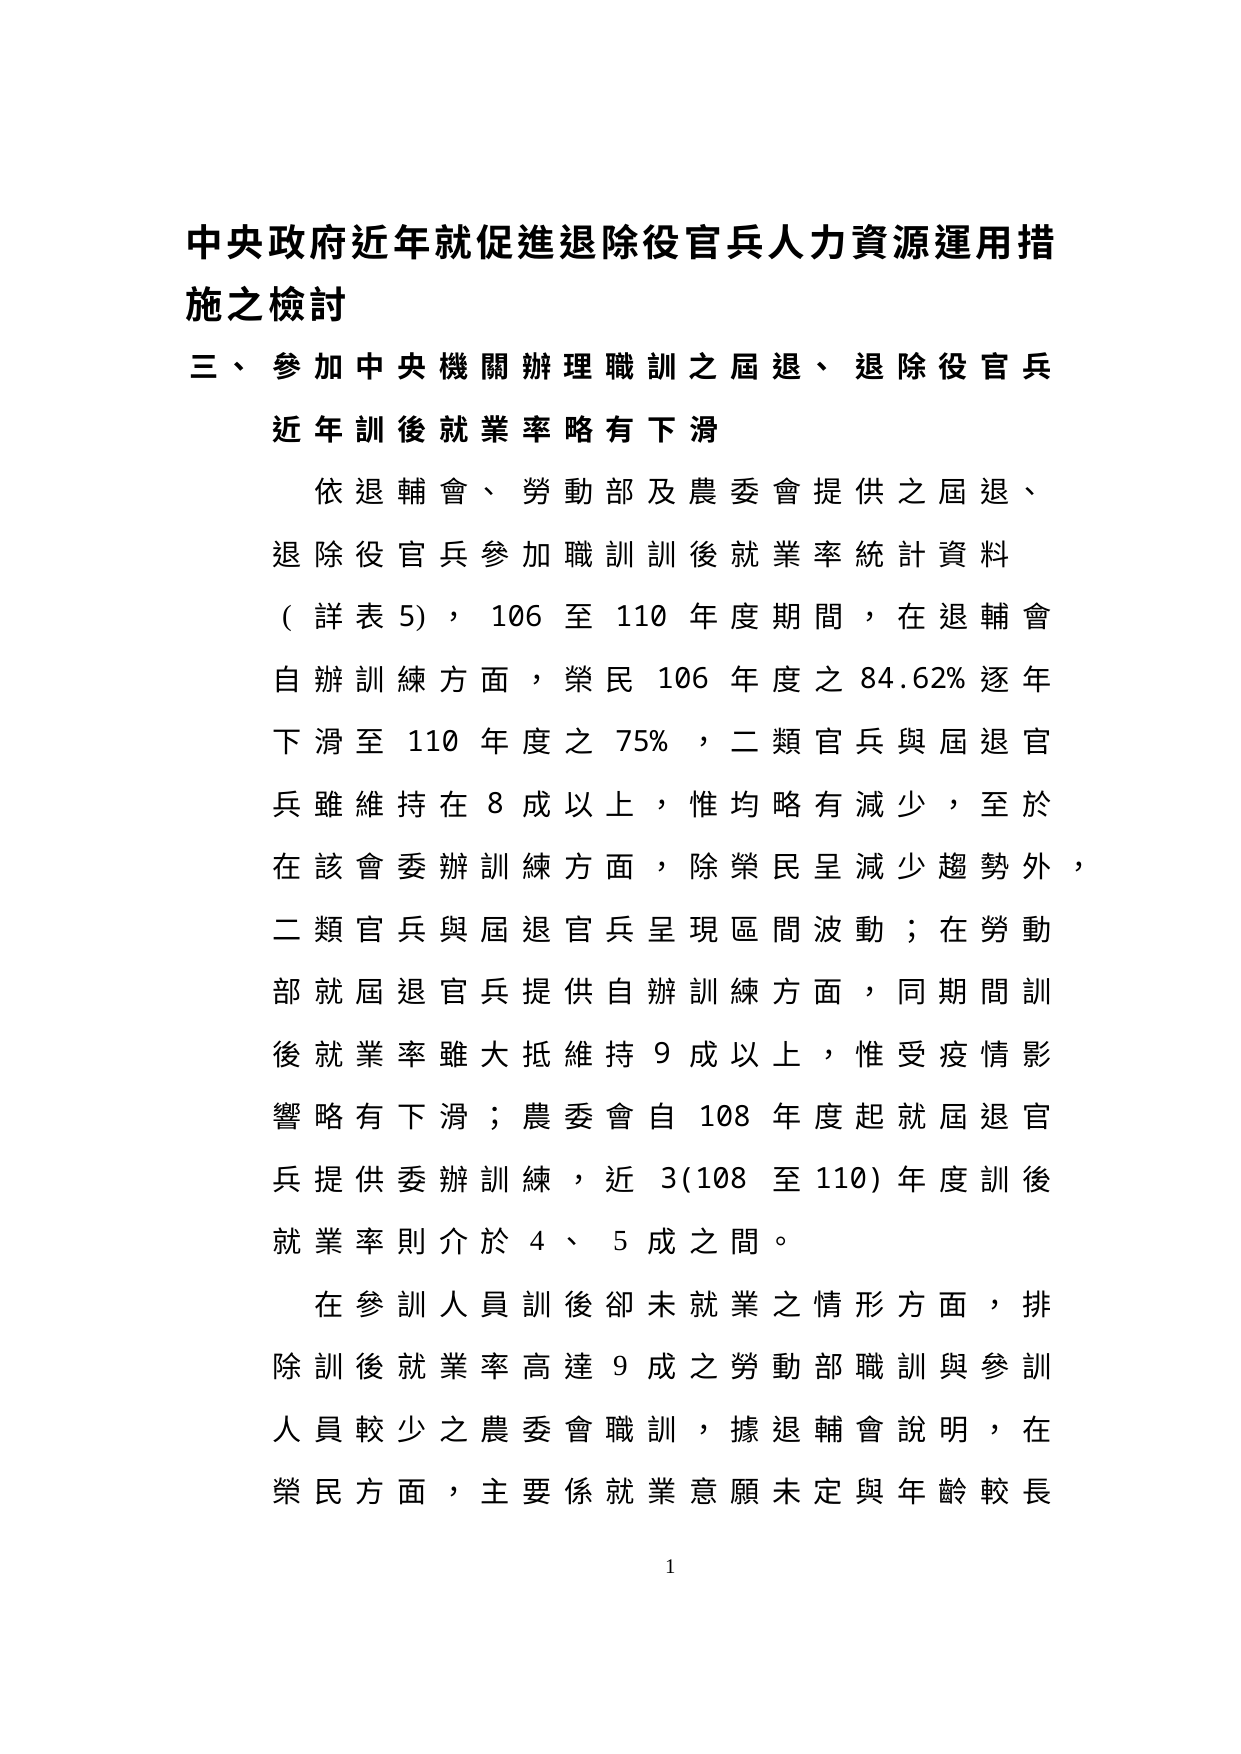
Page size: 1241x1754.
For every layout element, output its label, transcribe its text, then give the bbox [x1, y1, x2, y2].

text 三、參加中央機關辦理職訓之屆退、退除役官兵近年訓後就業率略有下滑 [183, 323, 1058, 448]
text 中央政府近年就促進退除役官兵人力資源運用措施之檢討 [183, 198, 1058, 323]
text 在參訓人員訓後卻未就業之情形方面，排除訓後就業率高達9成之勞動部職訓與參訓人員較少之農委會職訓，據退輔會說明，在榮民方面，主要係就業意願未定與年齡較長致不易媒合；在二類官兵方面，主要係對職場環境生疏與待遇不符預期；在屆退官兵方面則係選擇繼續服役或再參加職訓等。簡言之，退役、屆退官兵訓後未就業之原因除個人主觀因素(如對職場勞動條件、環境之認知)外，一般企業在用人政策對年齡之歧視，亦係常見之就業門檻。 [242, 1261, 1058, 1511]
text 依退輔會、勞動部及農委會提供之屆退、退除役官兵參加職訓訓後就業率統計資料(詳表5)，106至110年度期間，在退輔會自辦訓練方面，榮民106年度之84.62%逐年下滑至110年度之75%，二類官兵與屆退官兵雖維持在8成以上，惟均略有減少，至於在該會委辦訓練方面，除榮民呈減少趨勢外，二類官兵與屆退官兵呈現區間波動；在勞動部就屆退官兵提供自辦訓練方面，同期間訓後就業率雖大抵維持9成以上，惟受疫情影響略有下滑；農委會自108年度起就屆退官兵提供委辦訓練，近3(108至110)年度訓後就業率則介於4、5成之間。 [242, 448, 1058, 1261]
